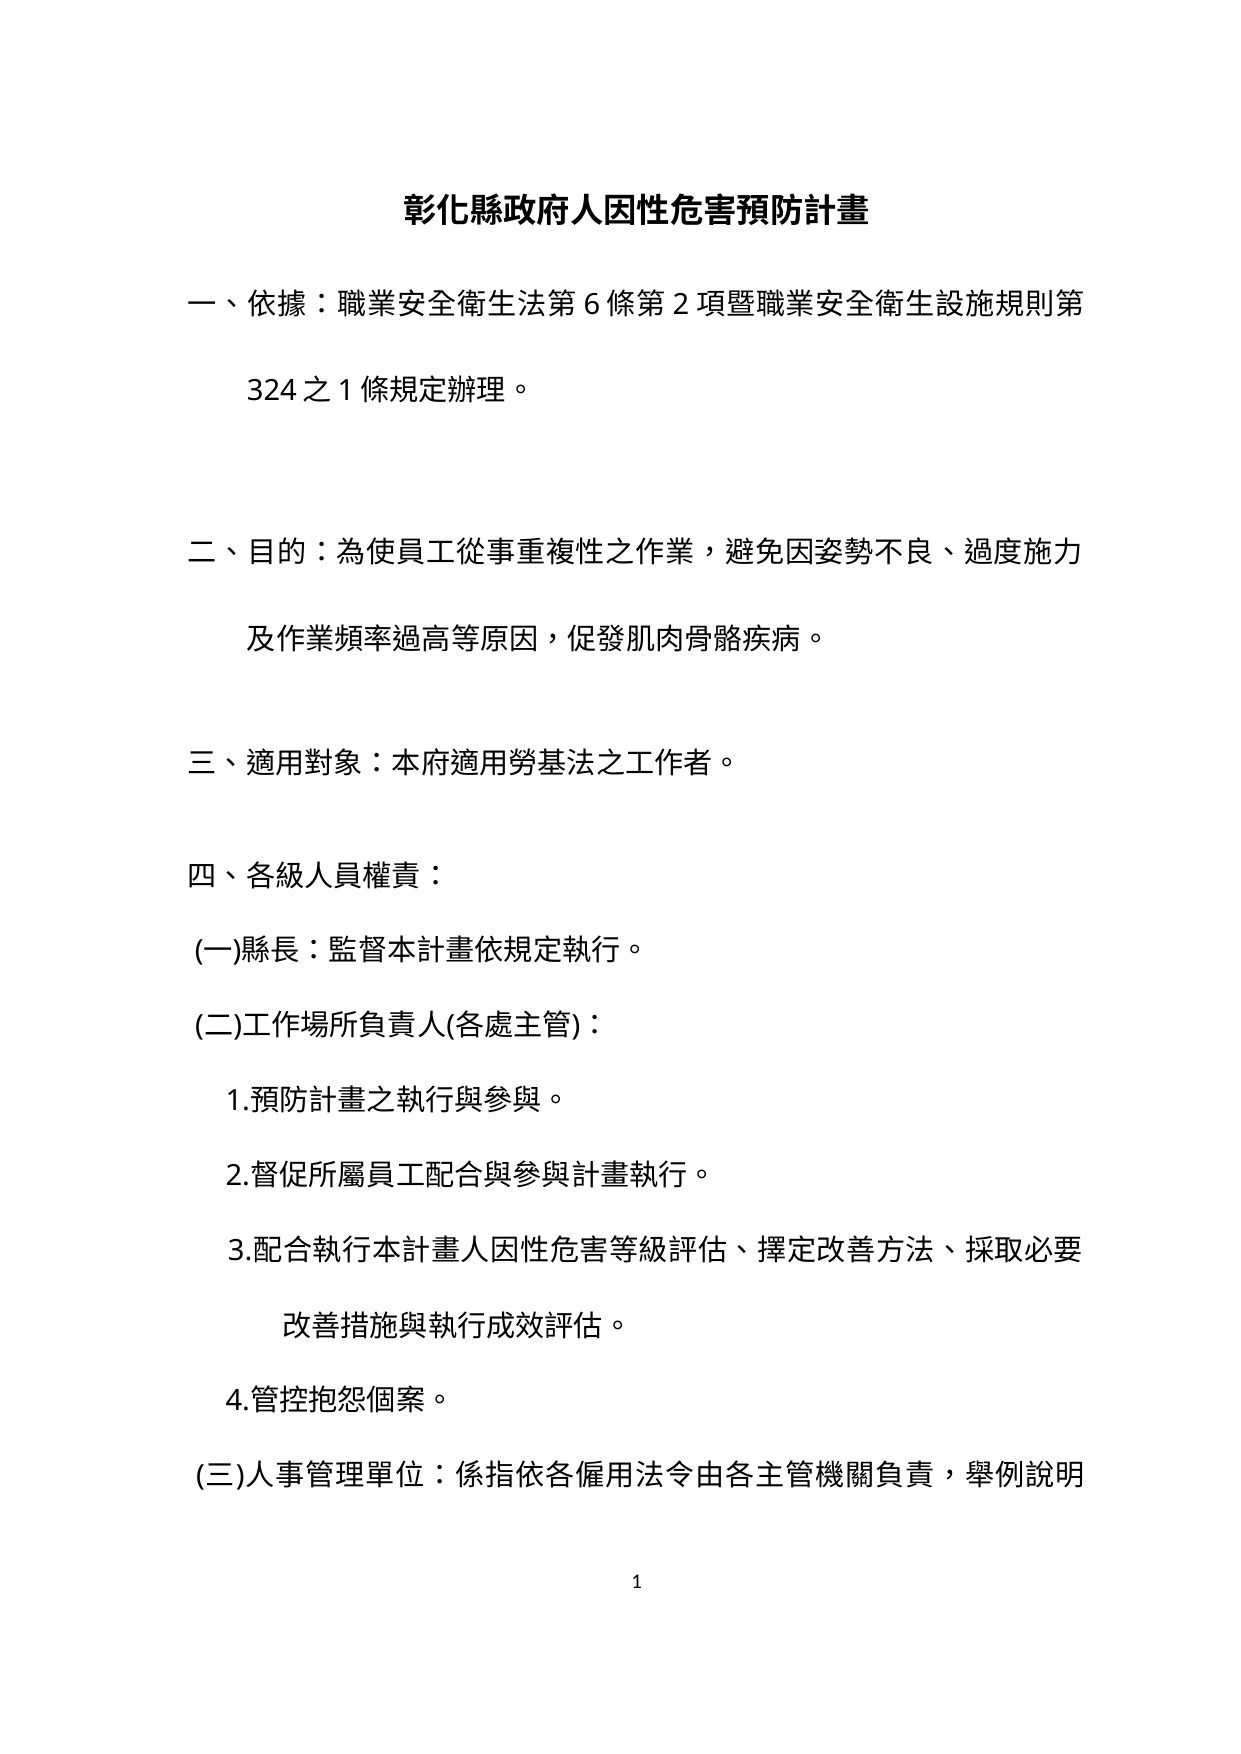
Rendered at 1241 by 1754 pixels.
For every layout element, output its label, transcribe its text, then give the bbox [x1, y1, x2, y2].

text (一)縣長：監督本計畫依規定執行。 [187, 911, 1085, 986]
text 三、適用對象：本府適用勞基法之工作者。 [187, 723, 1085, 798]
text 1.預防計畫之執行與參與。 [187, 1061, 1085, 1136]
text 4.管控抱怨個案。 [187, 1361, 1085, 1436]
text (二)工作場所負責人(各處主管)： [187, 986, 1085, 1061]
text 一、依據：職業安全衛生法第6條第2項暨職業安全衛生設施規則第324之1條規定辦理。 [187, 264, 1085, 425]
text 2.督促所屬員工配合與參與計畫執行。 [187, 1136, 1085, 1211]
text 四、各級人員權責： [187, 836, 1085, 911]
text 3.配合執行本計畫人因性危害等級評估、擇定改善方法、採取必要改善措施與執行成效評估。 [187, 1211, 1085, 1361]
text 二、目的：為使員工從事重複性之作業，避免因姿勢不良、過度施力及作業頻率過高等原因，促發肌肉骨骼疾病。 [187, 513, 1085, 674]
text (三)人事管理單位：係指依各僱用法令由各主管機關負責，舉例說明 [187, 1436, 1085, 1511]
text 彰化縣政府人因性危害預防計畫 [187, 170, 1085, 245]
